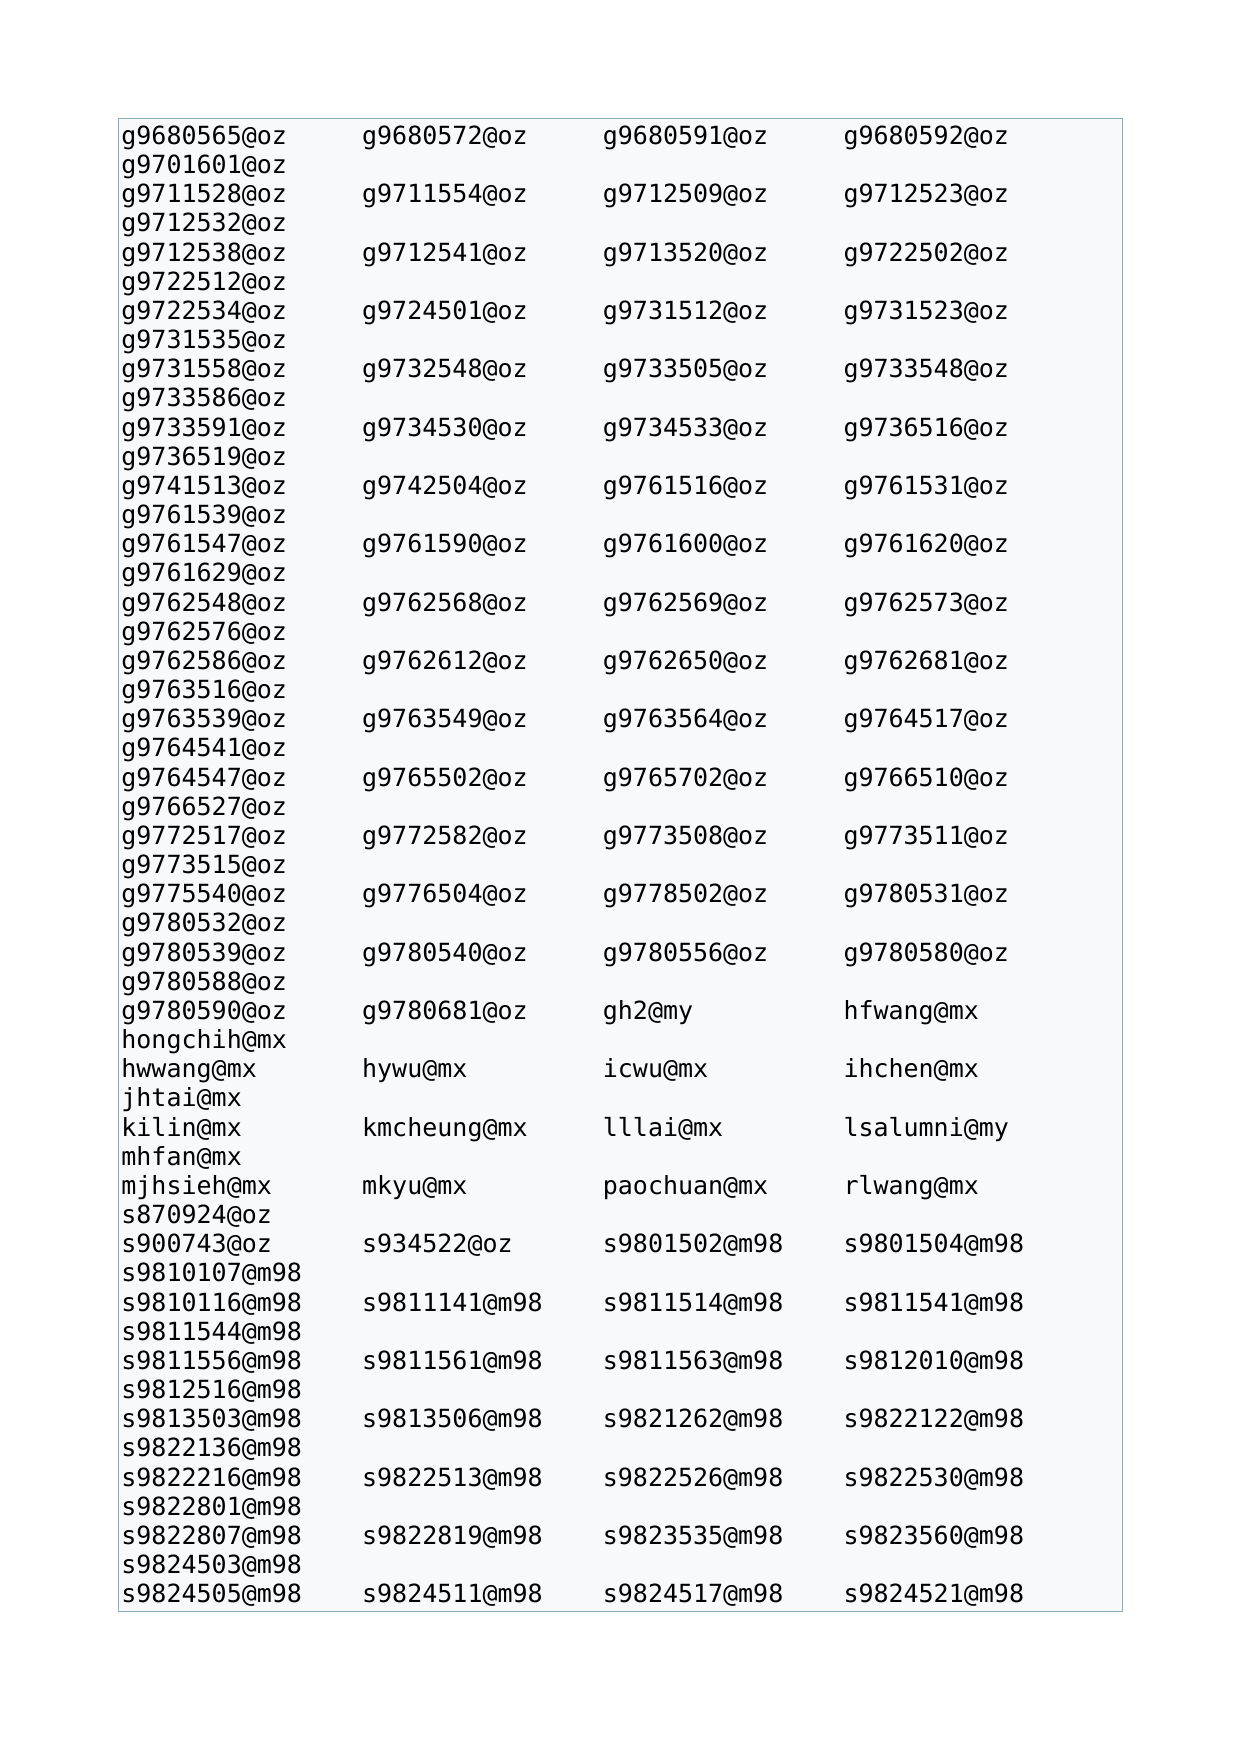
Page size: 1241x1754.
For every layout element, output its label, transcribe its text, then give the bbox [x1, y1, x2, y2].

text g9680565@oz g9680572@oz g9680591@oz g9680592@oz g9701601@oz g9711528@oz g9711554@oz g9712509@oz g9712523@oz g9712532@oz g9712538@oz g9712541@oz g9713520@oz g9722502@oz g9722512@oz g9722534@oz g9724501@oz g9731512@oz g9731523@oz g9731535@oz g9731558@oz g9732548@oz g9733505@oz g9733548@oz g9733586@oz g9733591@oz g9734530@oz g9734533@oz g9736516@oz g9736519@oz g9741513@oz g9742504@oz g9761516@oz g9761531@oz g9761539@oz g9761547@oz g9761590@oz g9761600@oz g9761620@oz g9761629@oz g9762548@oz g9762568@oz g9762569@oz g9762573@oz g9762576@oz g9762586@oz g9762612@oz g9762650@oz g9762681@oz g9763516@oz g9763539@oz g9763549@oz g9763564@oz g9764517@oz g9764541@oz g9764547@oz g9765502@oz g9765702@oz g9766510@oz g9766527@oz g9772517@oz g9772582@oz g9773508@oz g9773511@oz g9773515@oz g9775540@oz g9776504@oz g9778502@oz g9780531@oz g9780532@oz g9780539@oz g9780540@oz g9780556@oz g9780580@oz g9780588@oz g9780590@oz g9780681@oz gh2@my hfwang@mx hongchih@mx hwwang@mx hywu@mx icwu@mx ihchen@mx jhtai@mx kilin@mx kmcheung@mx lllai@mx lsalumni@my mhfan@mx mjhsieh@mx mkyu@mx paochuan@mx rlwang@mx s870924@oz s900743@oz s934522@oz s9801502@m98 s9801504@m98 s9810107@m98 s9810116@m98 s9811141@m98 s9811514@m98 s9811541@m98 s9811544@m98 s9811556@m98 s9811561@m98 s9811563@m98 s9812010@m98 s9812516@m98 s9813503@m98 s9813506@m98 s9821262@m98 s9822122@m98 s9822136@m98 s9822216@m98 s9822513@m98 s9822526@m98 s9822530@m98 s9822801@m98 s9822807@m98 s9822819@m98 s9823535@m98 s9823560@m98 s9824503@m98 s9824505@m98 s9824511@m98 s9824517@m98 s9824521@m98 [119, 119, 1122, 1611]
